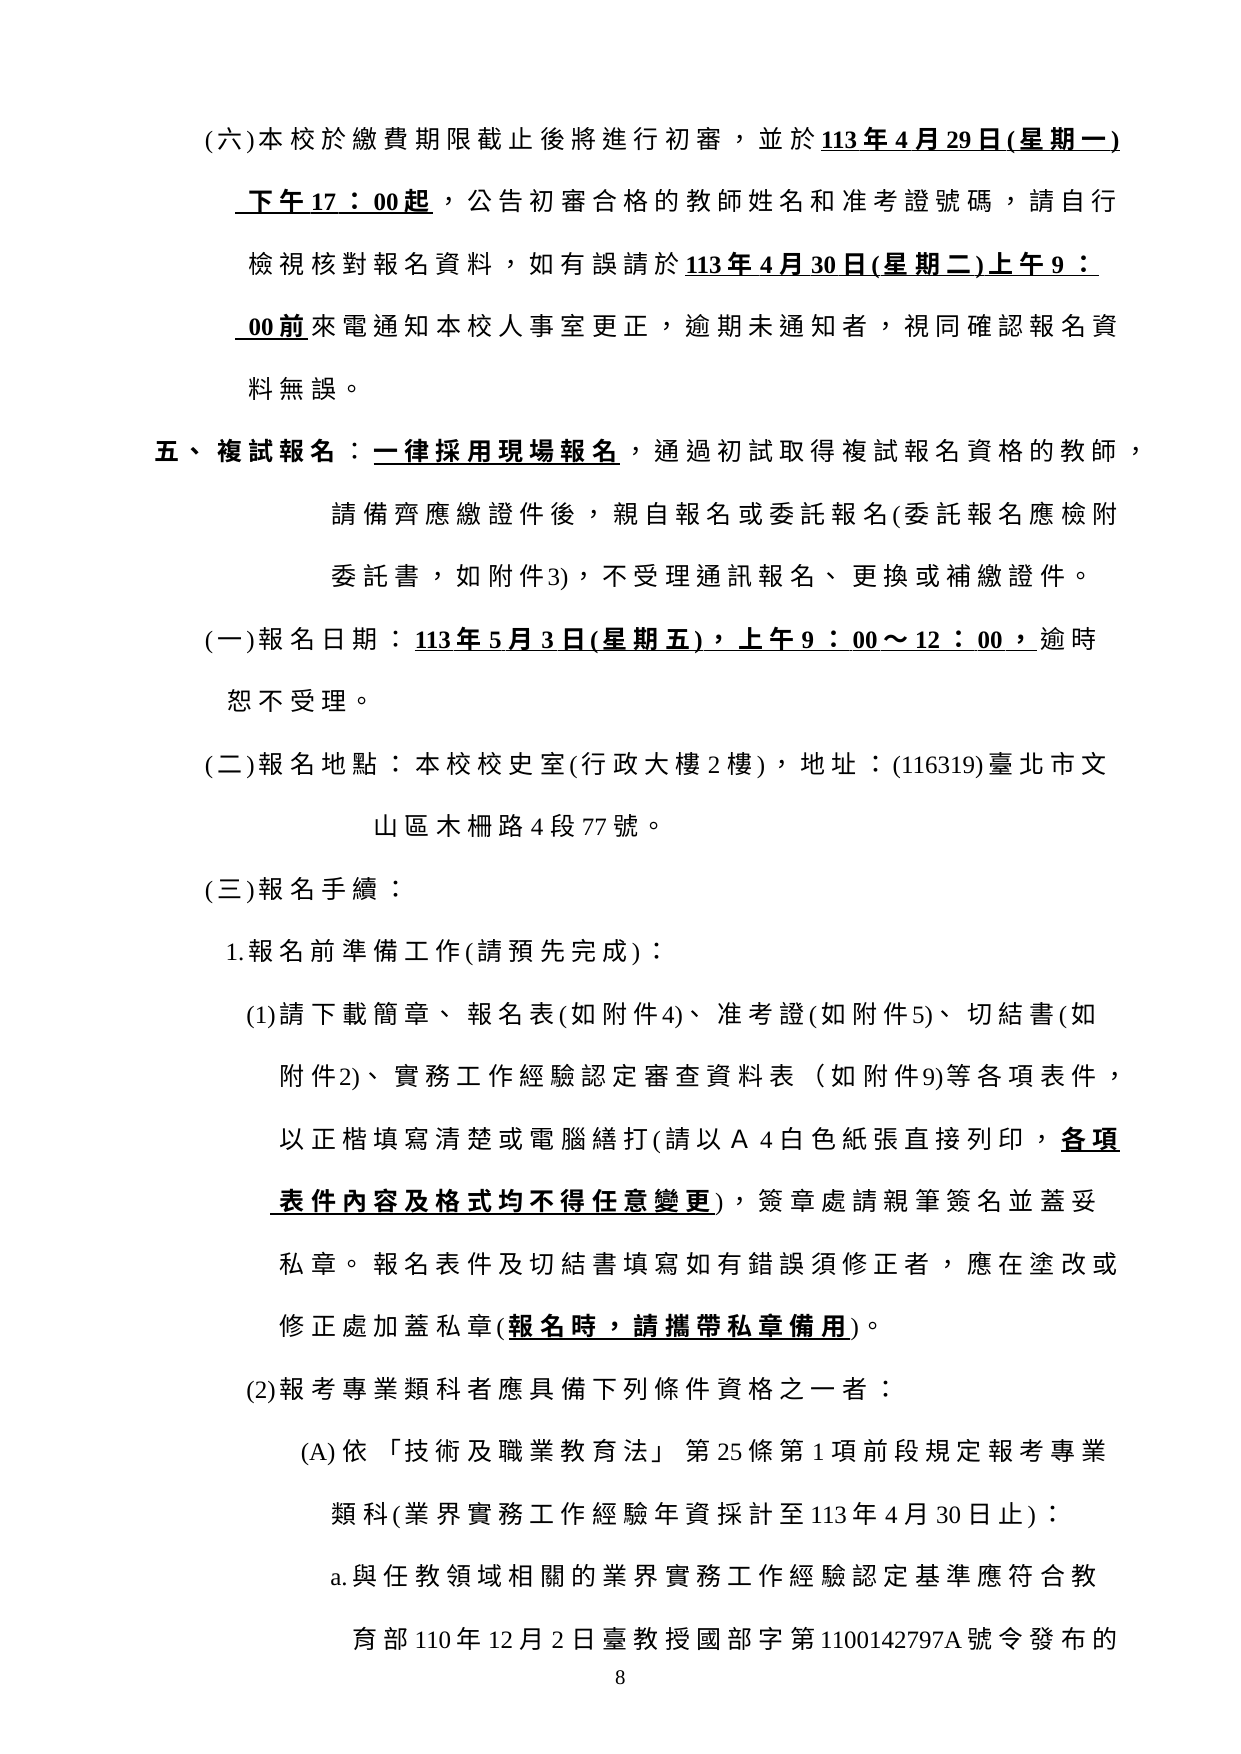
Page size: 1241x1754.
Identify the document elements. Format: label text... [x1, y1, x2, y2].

text (六)本校於繳費期限截止後將進行初審，並於113年4月29日(星期一)下午17：00起，公告初審合格的教師姓名和准考證號碼，請自行檢視核對報名資料，如有誤請於113年4月30日(星期二)上午9：00前來電通知本校人事室更正，逾期未通知者，視同確認報名資料無誤。 [195, 96, 1120, 408]
text (2)報考專業類科者應具備下列條件資格之一者： [245, 1346, 1120, 1408]
text (一)報名日期：113年5月3日(星期五)，上午9：00～12：00，逾時恕不受理。 [195, 596, 1120, 721]
text (二)報名地點：本校校史室(行政大樓2樓)，地址：(116319)臺北市文山區木柵路4段77號。 [195, 721, 1120, 846]
text 1.報名前準備工作(請預先完成)： [220, 908, 1120, 971]
text (A)依「技術及職業教育法」第25條第1項前段規定報考專業類科(業界實務工作經驗年資採計至113年4月30日止)： [295, 1408, 1120, 1533]
text (三)報名手續： [195, 846, 1120, 908]
text 五、複試報名：一律採用現場報名，通過初試取得複試報名資格的教師，請備齊應繳證件後，親自報名或委託報名(委託報名應檢附委託書，如附件3)，不受理通訊報名、更換或補繳證件。 [145, 408, 1120, 596]
text (1)請下載簡章、報名表(如附件4)、准考證(如附件5)、切結書(如附件2)、實務工作經驗認定審查資料表（如附件9)等各項表件，以正楷填寫清楚或電腦繕打(請以Ａ4白色紙張直接列印，各項表件內容及格式均不得任意變更)，簽章處請親筆簽名並蓋妥私章。報名表件及切結書填寫如有錯誤須修正者，應在塗改或修正處加蓋私章(報名時，請攜帶私章備用)。 [245, 971, 1120, 1346]
text a.與任教領域相關的業界實務工作經驗認定基準應符合教育部110年12月2日臺教授國部字第1100142797A號令發布的 [327, 1533, 1120, 1658]
